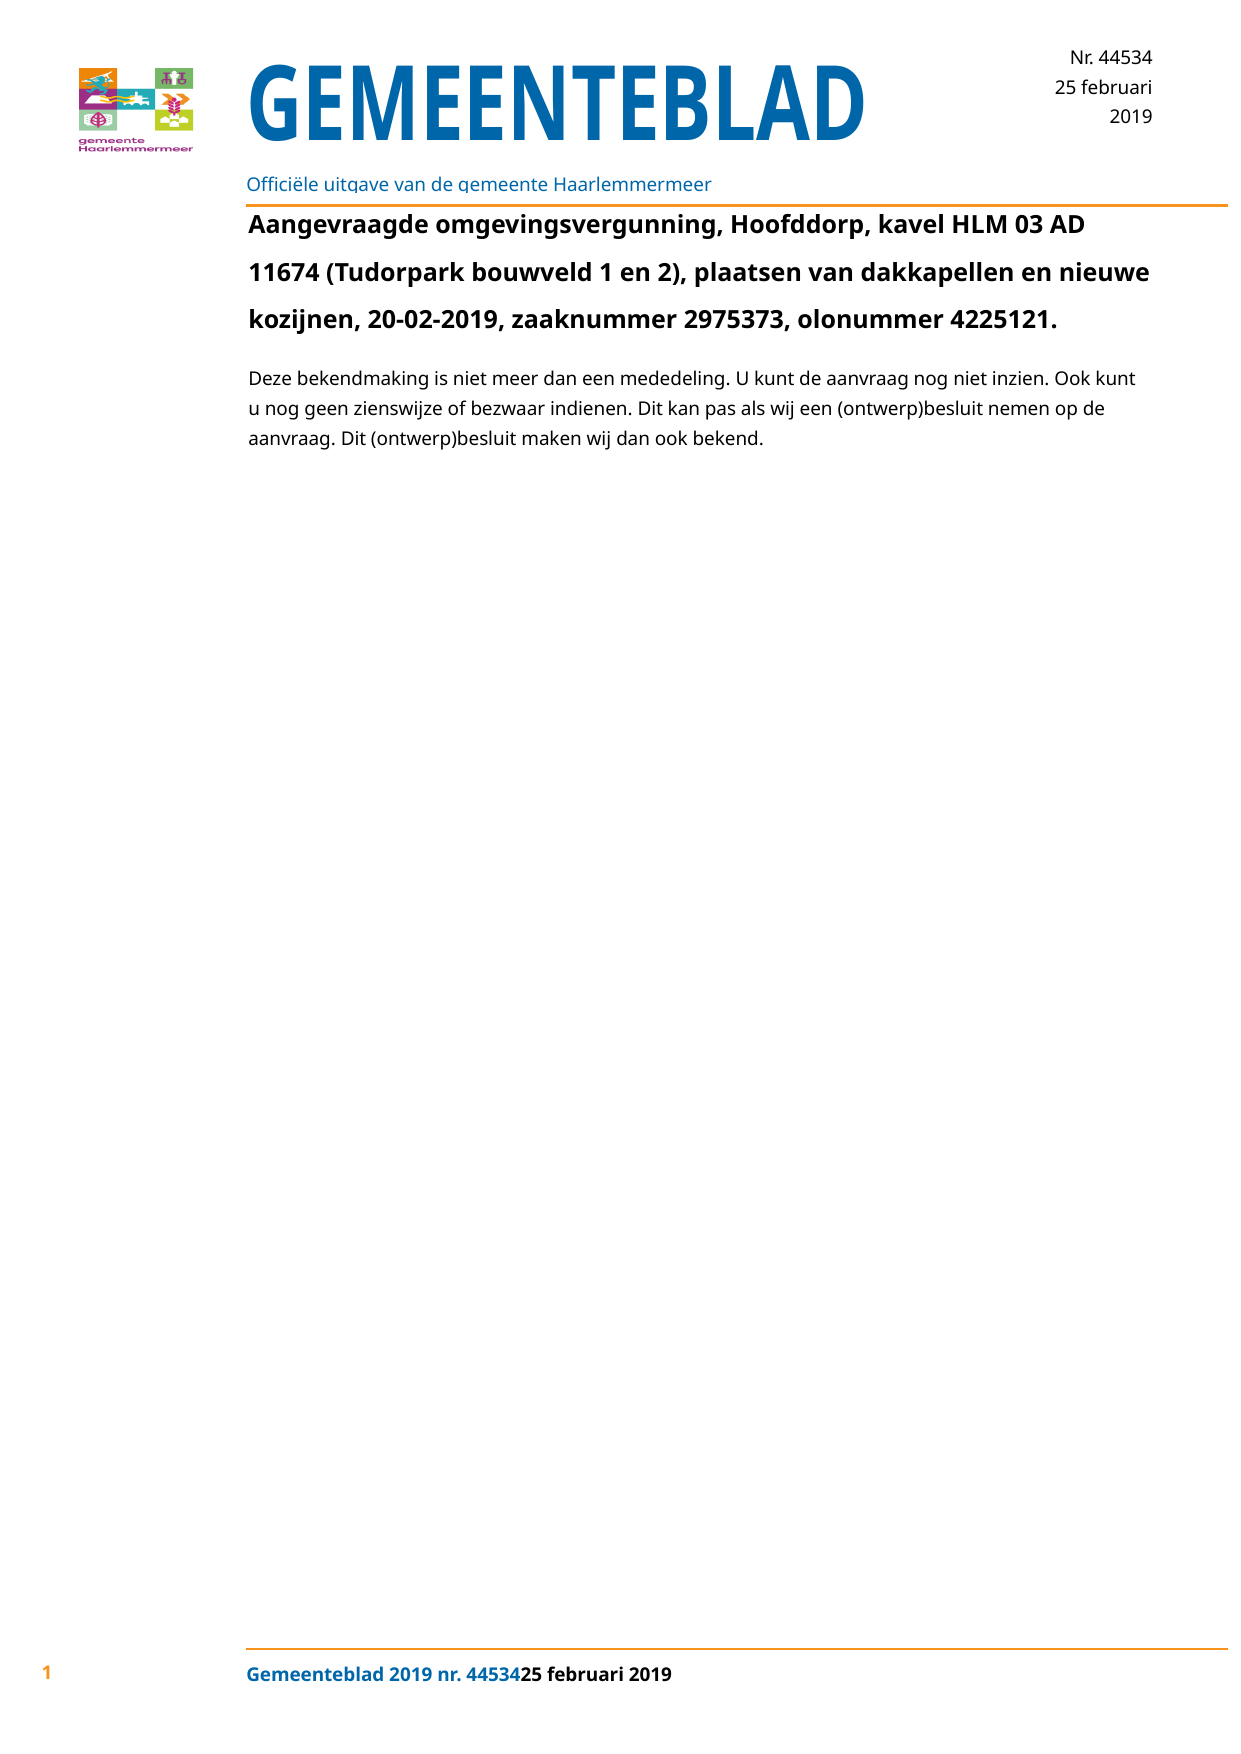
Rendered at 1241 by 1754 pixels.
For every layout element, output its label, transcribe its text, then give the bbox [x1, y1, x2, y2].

picture [41, 47, 231, 172]
text Deze bekendmaking is niet meer dan een mededeling. U kunt de aanvraag nog niet inzien. Ook kunt u nog geen zienswijze of bezwaar indienen. Dit kan pas als wij een (ontwerp)besluit nemen op de aanvraag. Dit (ontwerp)besluit maken wij dan ook bekend. [248, 366, 1152, 450]
text Aangevraagde omgevingsvergunning, Hoofddorp, kavel HLM 03 AD 11674 (Tudorpark bouwveld 1 en 2), plaatsen van dakkapellen en nieuwe kozijnen, 20-02-2019, zaaknummer 2975373, olonummer 4225121. [248, 207, 1152, 336]
